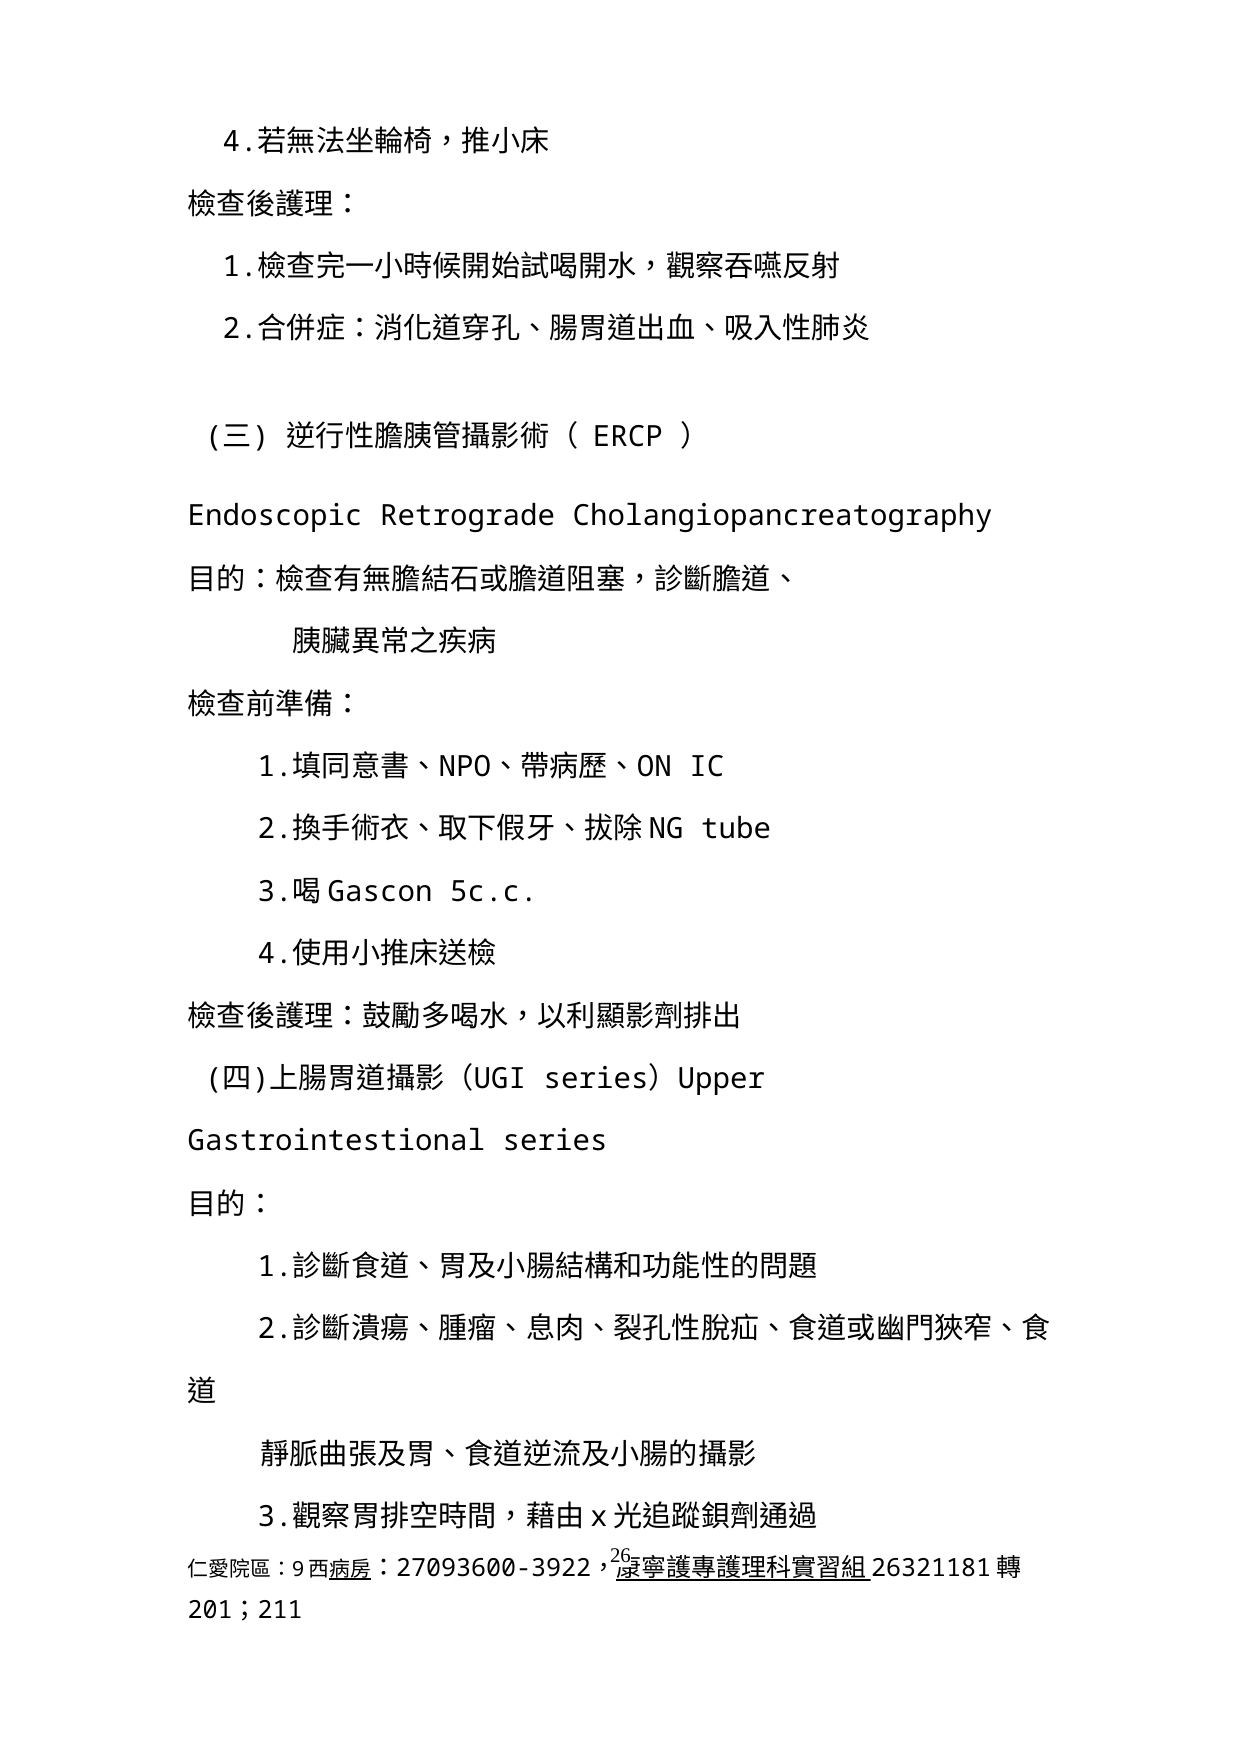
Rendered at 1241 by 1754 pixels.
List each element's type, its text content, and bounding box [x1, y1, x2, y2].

text 2.診斷潰瘍、腫瘤、息肉、裂孔性脫疝、食道或幽門狹窄、食道 [187, 1285, 1053, 1410]
text 目的： [187, 1160, 1053, 1222]
text 檢查前準備： [187, 660, 1053, 722]
text 1.診斷食道、胃及小腸結構和功能性的問題 [187, 1222, 1053, 1285]
text (四)上腸胃道攝影（UGI series）Upper Gastrointestional series [187, 1035, 1053, 1160]
text (三) 逆行性膽胰管攝影術（ ERCP ） Endoscopic Retrograde Cholangiopancreatography [187, 347, 1053, 535]
text 檢查後護理：鼓勵多喝水，以利顯影劑排出 [187, 972, 1053, 1035]
text 4.若無法坐輪椅，推小床 [187, 97, 1053, 160]
text 3.喝Gascon 5c.c. [187, 847, 1053, 910]
text 2.換手術衣、取下假牙、拔除NG tube [187, 785, 1053, 847]
text 1.填同意書、NPO、帶病歷、ON IC [187, 722, 1053, 785]
text 靜脈曲張及胃、食道逆流及小腸的攝影 [187, 1410, 1053, 1472]
text 胰臟異常之疾病 [187, 597, 1053, 660]
text 2.合併症：消化道穿孔、腸胃道出血、吸入性肺炎 [187, 285, 1053, 347]
text 目的：檢查有無膽結石或膽道阻塞，診斷膽道、 [187, 535, 1053, 597]
text 3.觀察胃排空時間，藉由x光追蹤鋇劑通過 [187, 1472, 1053, 1535]
text 1.檢查完一小時候開始試喝開水，觀察吞嚥反射 [187, 222, 1053, 285]
text 4.使用小推床送檢 [187, 910, 1053, 972]
text 檢查後護理： [187, 160, 1053, 222]
